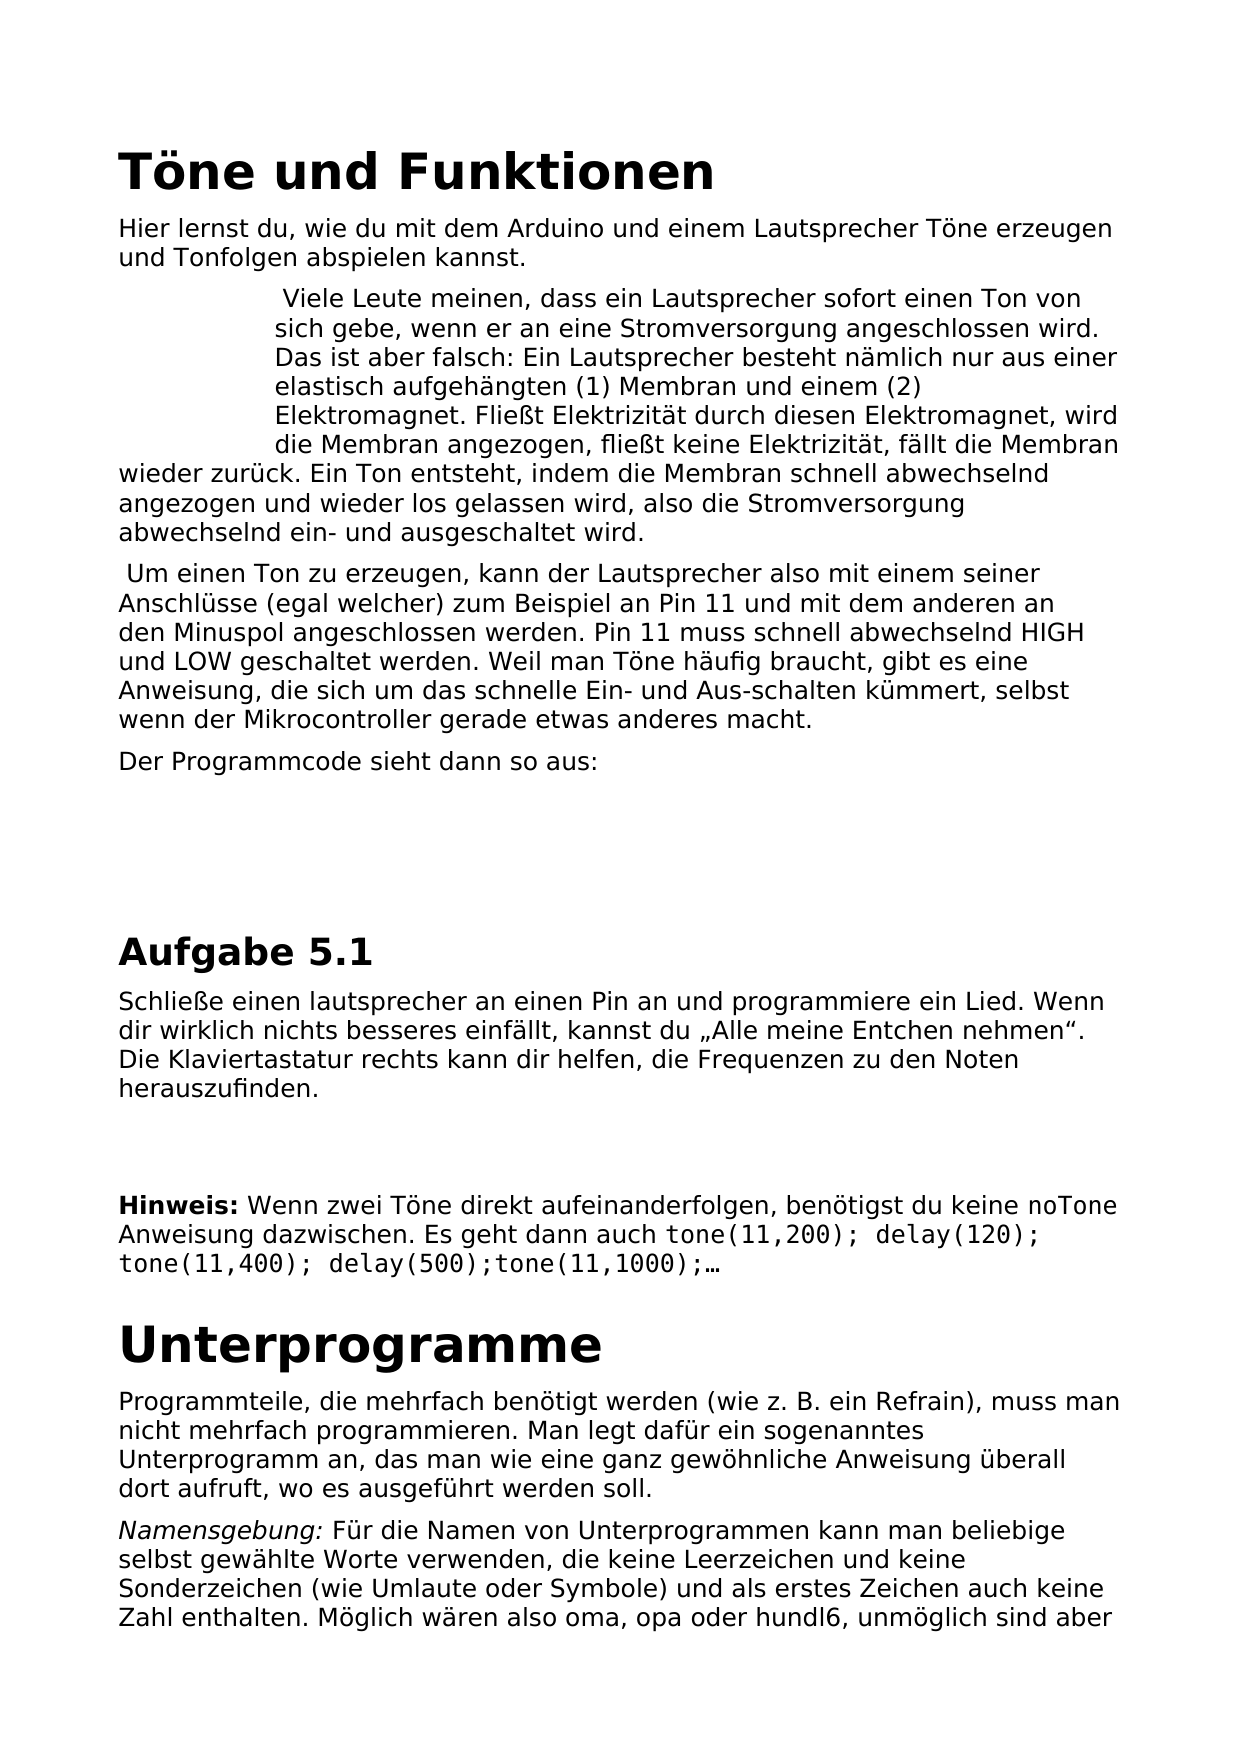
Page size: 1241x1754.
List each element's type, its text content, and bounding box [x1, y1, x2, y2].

subtitle Unterprogramme [118, 1316, 1122, 1374]
text Hinweis: Wenn zwei Töne direkt aufeinanderfolgen, benötigst du keine noTone Anweisung dazwischen. Es geht dann auch tone(11,200); delay(120); tone(11,400); delay(500);tone(11,1000);… [118, 1191, 1122, 1278]
subtitle Töne und Funktionen [118, 143, 1122, 201]
text Schließe einen lautsprecher an einen Pin an und programmiere ein Lied. Wenn dir wirklich nichts besseres einfällt, kannst du „Alle meine Entchen nehmen“. Die Klaviertastatur rechts kann dir helfen, die Frequenzen zu den Noten herauszufinden. [118, 987, 1122, 1103]
text Hier lernst du, wie du mit dem Arduino und einem Lautsprecher Töne erzeugen und Tonfolgen abspielen kannst. [118, 214, 1122, 272]
text Um einen Ton zu erzeugen, kann der Lautsprecher also mit einem seiner Anschlüsse (egal welcher) zum Beispiel an Pin 11 und mit dem anderen an den Minuspol angeschlossen werden. Pin 11 muss schnell abwechselnd HIGH und LOW geschaltet werden. Weil man Töne häufig braucht, gibt es eine Anweisung, die sich um das schnelle Ein- und Aus-schalten kümmert, selbst wenn der Mikrocontroller gerade etwas anderes macht. [118, 560, 1122, 735]
text Viele Leute meinen, dass ein Lautsprecher sofort einen Ton von sich gebe, wenn er an eine Stromversorgung angeschlossen wird. Das ist aber falsch: Ein Lautsprecher besteht nämlich nur aus einer elastisch aufgehängten (1) Membran und einem (2) Elektromagnet. Fließt Elektrizität durch diesen Elektromagnet, wird die Membran angezogen, fließt keine Elektrizität, fällt die Membran wieder zurück. Ein Ton entsteht, indem die Membran schnell abwechselnd angezogen und wieder los gelassen wird, also die Stromversorgung abwechselnd ein- und ausgeschaltet wird. [118, 285, 1122, 547]
text Der Programmcode sieht dann so aus: [118, 747, 1122, 776]
text Namensgebung: Für die Namen von Unterprogrammen kann man beliebige selbst gewählte Worte verwenden, die keine Leerzeichen und keine Sonderzeichen (wie Umlaute oder Symbole) und als erstes Zeichen auch keine Zahl enthalten. Möglich wären also oma, opa oder hundl6, unmöglich sind aber [118, 1516, 1122, 1633]
subtitle Aufgabe 5.1 [118, 931, 1122, 974]
text Programmteile, die mehrfach benötigt werden (wie z. B. ein Refrain), muss man nicht mehrfach programmieren. Man legt dafür ein sogenanntes Unterprogramm an, das man wie eine ganz gewöhnliche Anweisung überall dort aufruft, wo es ausgeführt werden soll. [118, 1387, 1122, 1503]
